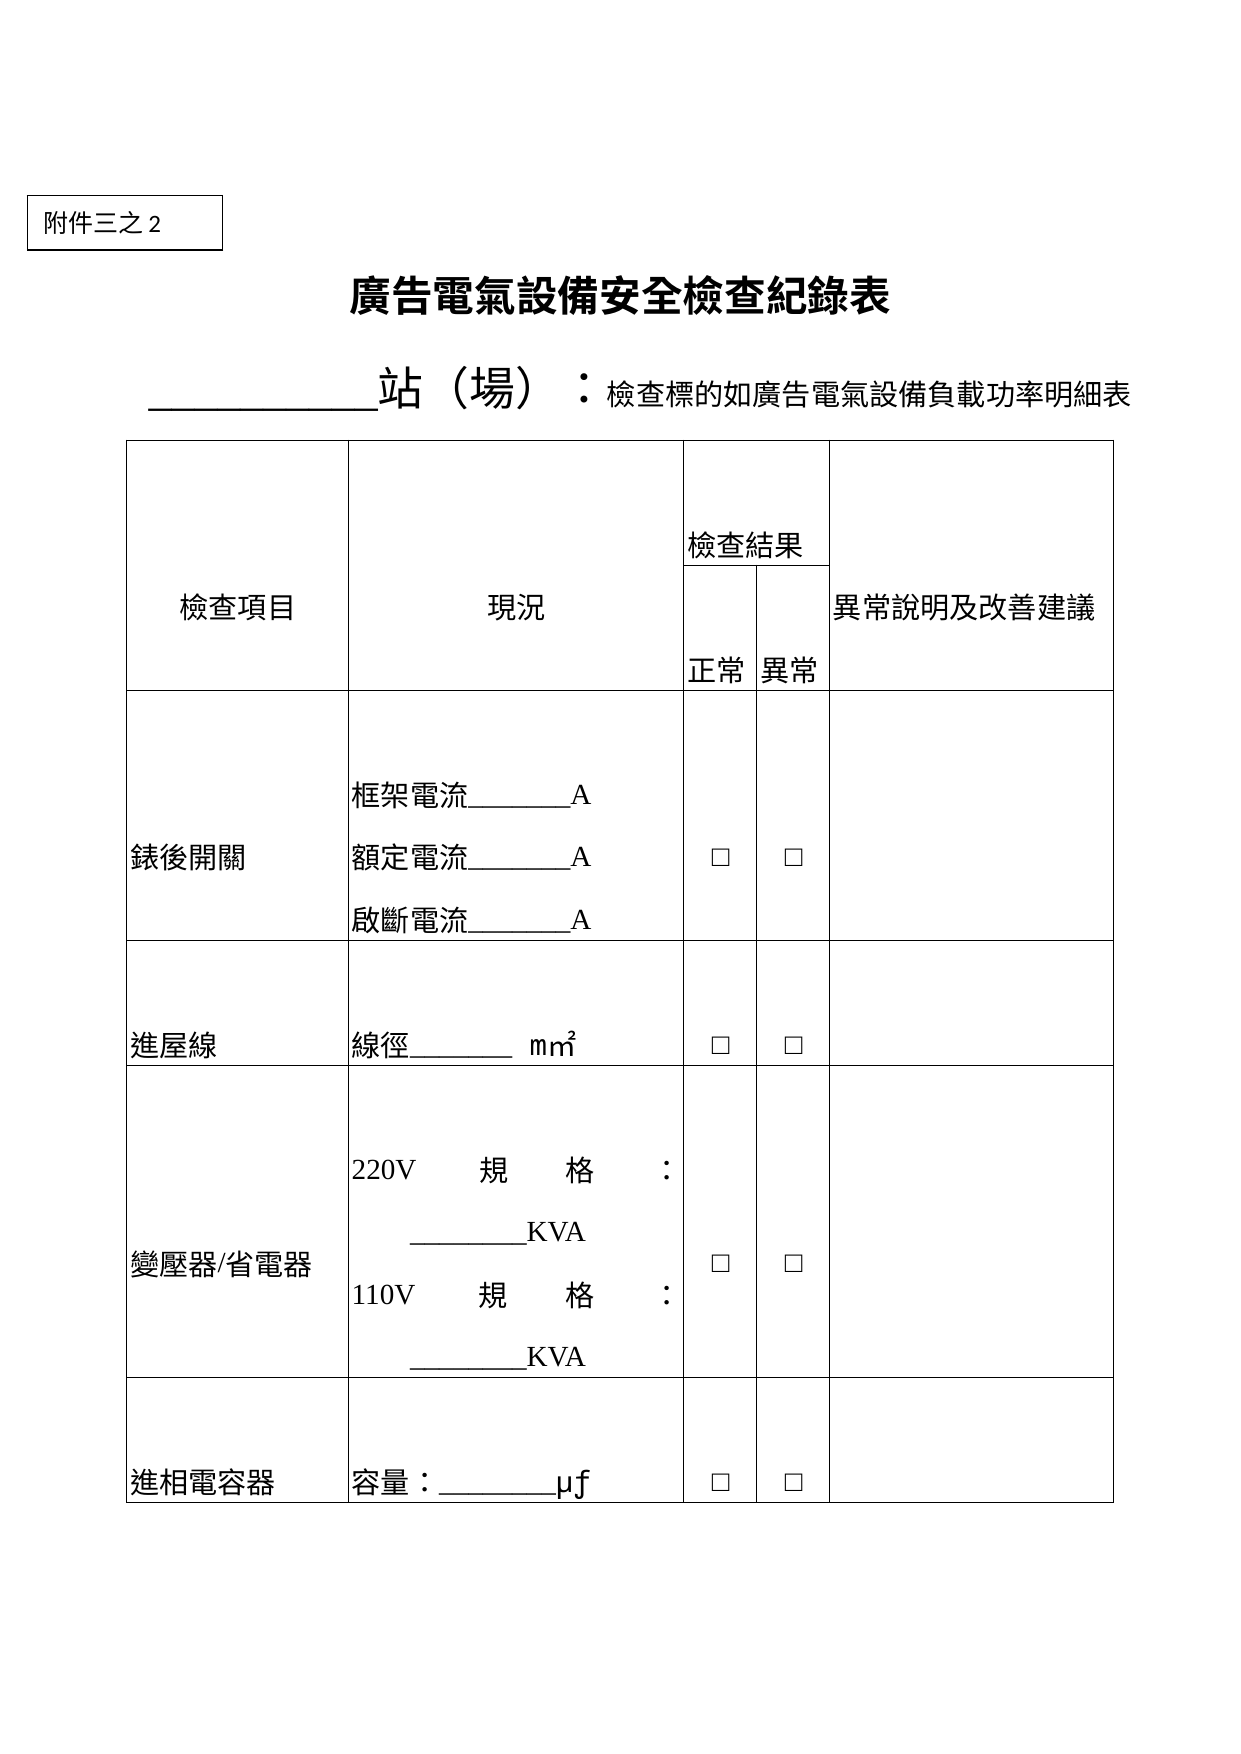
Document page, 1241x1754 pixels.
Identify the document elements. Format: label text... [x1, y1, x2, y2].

table_cell 變壓器/省電器 [127, 1066, 348, 1377]
table_cell 進屋線 [127, 941, 348, 1064]
table_cell [830, 691, 1113, 939]
table_header 檢查項目 [127, 441, 348, 689]
table_cell 容量：________μƒ [349, 1378, 683, 1502]
table_header 檢查結果 [684, 441, 829, 564]
table_cell □ [684, 1066, 756, 1377]
table_cell □ [757, 1378, 829, 1502]
text 附件三之2 [43, 204, 207, 240]
table_cell 220V規格：________KVA 110V規格：________KVA [349, 1066, 683, 1377]
table_cell [830, 1378, 1113, 1502]
table_cell □ [757, 941, 829, 1064]
table_cell 異常 [757, 566, 829, 689]
table_cell 正常 [684, 566, 756, 689]
table_cell 線徑_______ m㎡ [349, 941, 683, 1064]
table_cell □ [757, 1066, 829, 1377]
table_header 現況 [349, 441, 683, 689]
text __________站（場）：檢查標的如廣告電氣設備負載功率明細表 [118, 352, 1162, 418]
table_cell [830, 941, 1113, 1064]
table_cell □ [757, 691, 829, 939]
table_cell 錶後開關 [127, 691, 348, 939]
text [28, 196, 222, 249]
table_cell 框架電流_______A 額定電流_______A 啟斷電流_______A [349, 691, 683, 939]
table_cell □ [684, 941, 756, 1064]
table_header 異常說明及改善建議 [830, 441, 1113, 689]
table_cell [830, 1066, 1113, 1377]
table_cell □ [684, 691, 756, 939]
table_cell □ [684, 1378, 756, 1502]
text 廣告電氣設備安全檢查紀錄表 [118, 252, 1122, 314]
table_cell 進相電容器 [127, 1378, 348, 1502]
